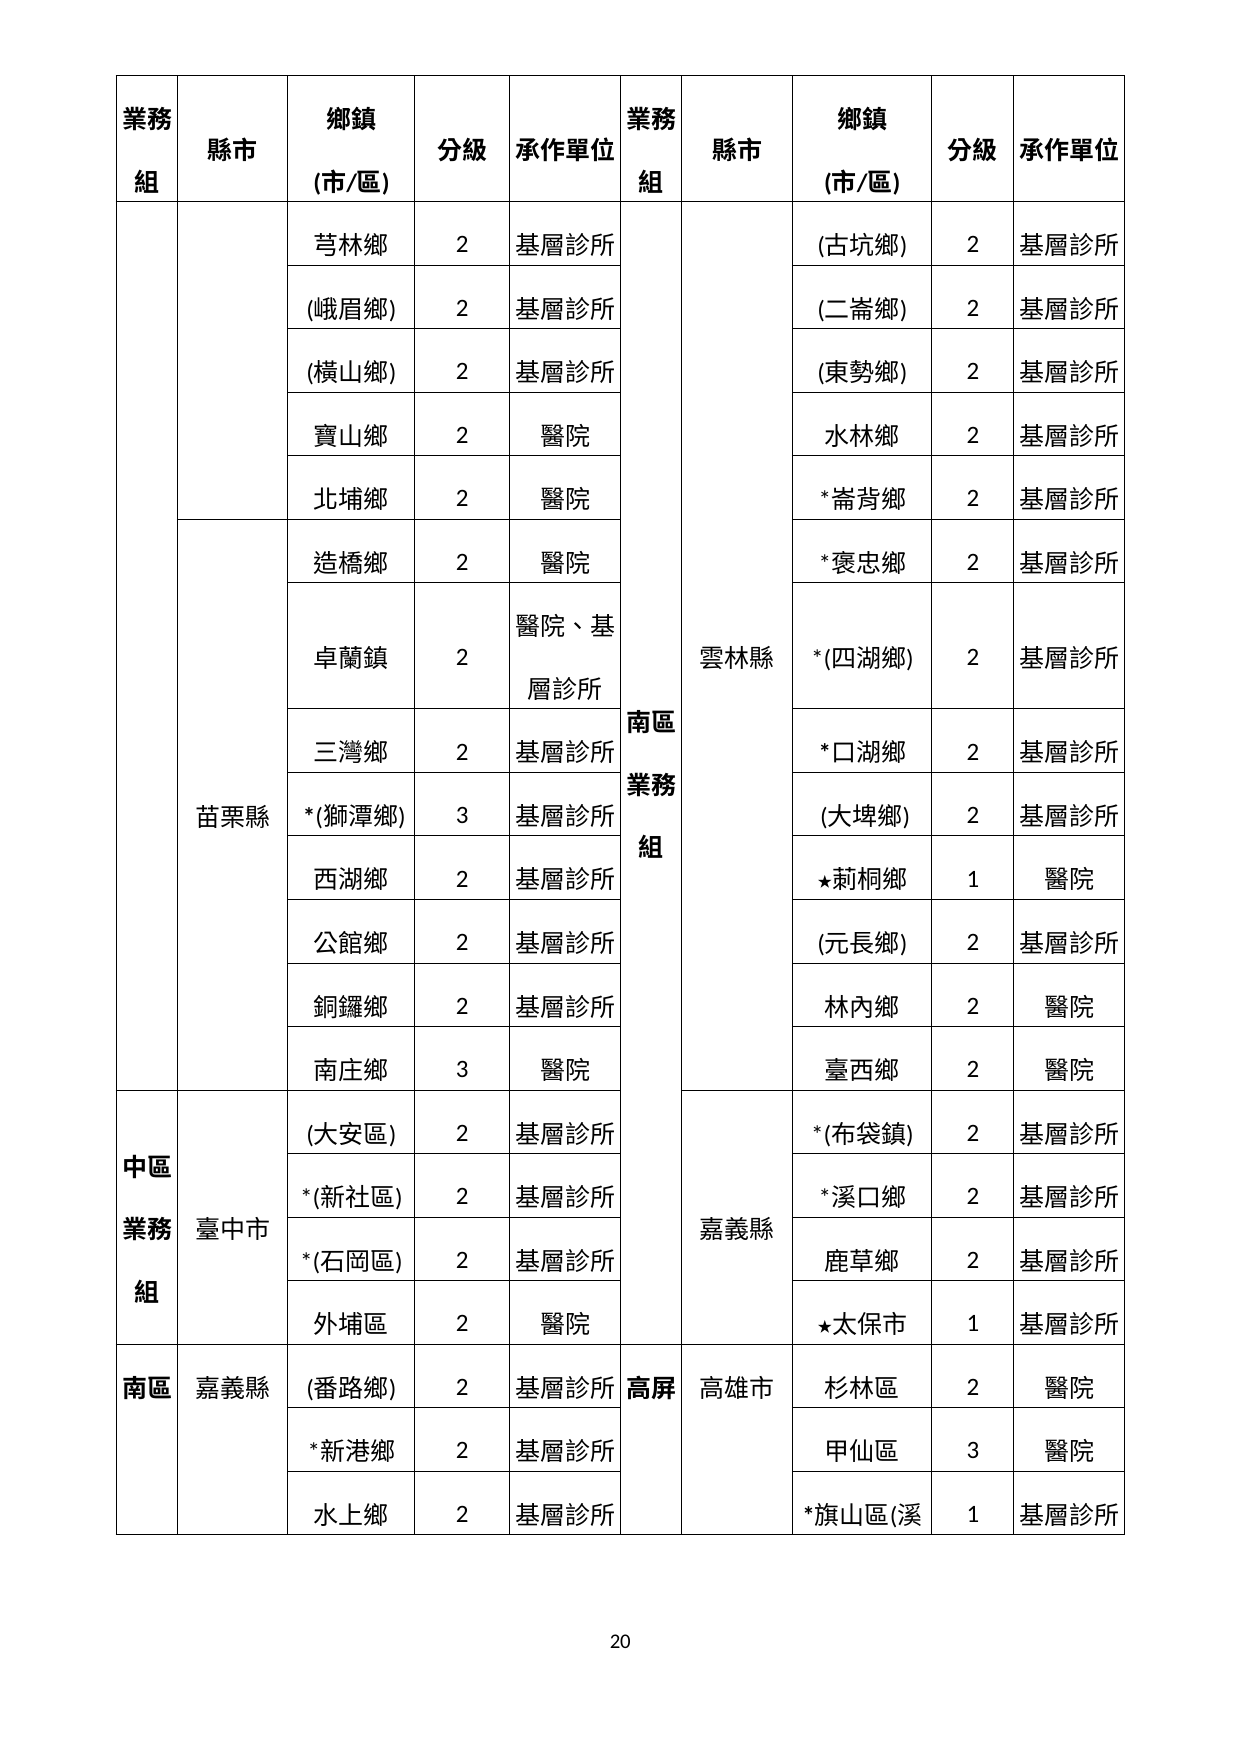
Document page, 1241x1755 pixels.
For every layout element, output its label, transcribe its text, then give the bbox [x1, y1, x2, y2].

table_cell 鹿草鄉 [793, 1218, 931, 1280]
table_header 承作單位 [510, 76, 620, 201]
table_header 縣市 [682, 76, 792, 201]
table_cell 2 [932, 1091, 1013, 1153]
table_cell 基層診所 [1014, 1472, 1124, 1534]
table_cell 2 [415, 202, 509, 264]
table_cell 醫院 [1014, 1345, 1124, 1407]
table_cell 基層診所 [1014, 583, 1124, 708]
table_cell 基層診所 [1014, 1218, 1124, 1280]
table_header 分級 [932, 76, 1013, 201]
table_cell 嘉義縣 [682, 1091, 792, 1344]
table_cell *溪口鄉 [793, 1154, 931, 1217]
table_cell 醫院 [1014, 836, 1124, 899]
table_cell (橫山鄉) [288, 329, 414, 392]
table_cell 南庄鄉 [288, 1027, 414, 1089]
table_cell 基層診所 [510, 709, 620, 772]
table_cell ★太保市 [793, 1281, 931, 1344]
table_cell 高屏 [621, 1345, 681, 1534]
table_cell 基層診所 [1014, 900, 1124, 962]
table_cell 2 [415, 520, 509, 582]
table_header 業務組 [117, 76, 177, 201]
table_cell 基層診所 [510, 1472, 620, 1534]
table_cell 3 [415, 773, 509, 835]
table_cell 基層診所 [1014, 456, 1124, 519]
table_cell 基層診所 [510, 836, 620, 899]
table_cell *(布袋鎮) [793, 1091, 931, 1153]
table_cell 2 [932, 1218, 1013, 1280]
table_cell 醫院 [510, 393, 620, 455]
table_cell 2 [415, 456, 509, 519]
table_cell *(石岡區) [288, 1218, 414, 1280]
table_cell 2 [415, 1154, 509, 1217]
table_cell 2 [932, 266, 1013, 328]
table_cell 外埔區 [288, 1281, 414, 1344]
table_cell [178, 202, 287, 519]
table_cell 2 [932, 393, 1013, 455]
table_cell 基層診所 [1014, 329, 1124, 392]
table_cell 2 [932, 202, 1013, 264]
table_cell 2 [932, 1027, 1013, 1089]
table_cell 2 [415, 836, 509, 899]
table_cell 2 [415, 1218, 509, 1280]
table_cell 基層診所 [510, 329, 620, 392]
table_cell *褒忠鄉 [793, 520, 931, 582]
table_cell *(新社區) [288, 1154, 414, 1217]
table_cell 醫院 [510, 1281, 620, 1344]
table_cell (元長鄉) [793, 900, 931, 962]
table_cell 1 [932, 1281, 1013, 1344]
table_cell 醫院 [510, 520, 620, 582]
table_cell 2 [415, 1091, 509, 1153]
table_cell 2 [415, 583, 509, 708]
table_cell 基層診所 [1014, 1281, 1124, 1344]
table_cell 2 [415, 709, 509, 772]
table_cell 臺中市 [178, 1091, 287, 1344]
table_cell *旗山區(溪 [793, 1472, 931, 1534]
table_cell 醫院 [1014, 964, 1124, 1026]
table_cell 西湖鄉 [288, 836, 414, 899]
table_cell [117, 202, 177, 1089]
table_cell 2 [415, 1408, 509, 1471]
table_cell 1 [932, 836, 1013, 899]
table_cell (二崙鄉) [793, 266, 931, 328]
table_cell 2 [932, 709, 1013, 772]
table_cell 2 [932, 1345, 1013, 1407]
table_cell 基層診所 [510, 1154, 620, 1217]
table_cell 基層診所 [1014, 202, 1124, 264]
table_cell 2 [415, 964, 509, 1026]
table_cell 嘉義縣 [178, 1345, 287, 1534]
table_cell 1 [932, 1472, 1013, 1534]
table_cell 2 [932, 456, 1013, 519]
table_header 業務組 [621, 76, 681, 201]
table_cell 醫院 [510, 1027, 620, 1089]
table_cell *新港鄉 [288, 1408, 414, 1471]
table_cell 苗栗縣 [178, 520, 287, 1089]
table_cell 基層診所 [510, 266, 620, 328]
table_cell 醫院 [510, 456, 620, 519]
table_cell (峨眉鄉) [288, 266, 414, 328]
table_cell 基層診所 [510, 773, 620, 835]
table_cell 基層診所 [510, 202, 620, 264]
table_header 縣市 [178, 76, 287, 201]
table_cell (東勢鄉) [793, 329, 931, 392]
table_cell (大安區) [288, 1091, 414, 1153]
table_cell ★莿桐鄉 [793, 836, 931, 899]
table_cell 寶山鄉 [288, 393, 414, 455]
table_cell 醫院、基層診所 [510, 583, 620, 708]
table_cell 2 [932, 900, 1013, 962]
table_cell *崙背鄉 [793, 456, 931, 519]
table_header 承作單位 [1014, 76, 1124, 201]
table_cell (大埤鄉) [793, 773, 931, 835]
table_cell 芎林鄉 [288, 202, 414, 264]
table_cell 2 [415, 1472, 509, 1534]
table_cell 甲仙區 [793, 1408, 931, 1471]
table_cell 2 [932, 583, 1013, 708]
table_cell *口湖鄉 [793, 709, 931, 772]
table_cell 3 [415, 1027, 509, 1089]
table_cell 2 [415, 329, 509, 392]
table_cell 2 [415, 393, 509, 455]
table_cell 基層診所 [1014, 1091, 1124, 1153]
table_cell 基層診所 [1014, 266, 1124, 328]
table_cell 高雄市 [682, 1345, 792, 1534]
table_cell 基層診所 [510, 1218, 620, 1280]
table_cell 基層診所 [1014, 393, 1124, 455]
table_cell *(四湖鄉) [793, 583, 931, 708]
table_cell 基層診所 [510, 900, 620, 962]
table_cell 2 [415, 1281, 509, 1344]
table_cell *(獅潭鄉) [288, 773, 414, 835]
table_cell 中區業務組 [117, 1091, 177, 1344]
table_cell 杉林區 [793, 1345, 931, 1407]
table_cell 林內鄉 [793, 964, 931, 1026]
table_cell 雲林縣 [682, 202, 792, 1089]
table_cell 3 [932, 1408, 1013, 1471]
table_header 鄉鎮 (市/區) [793, 76, 931, 201]
table_cell 基層診所 [1014, 773, 1124, 835]
table_cell 醫院 [1014, 1027, 1124, 1089]
table_cell (古坑鄉) [793, 202, 931, 264]
table_cell 三灣鄉 [288, 709, 414, 772]
table_cell 基層診所 [510, 964, 620, 1026]
table_cell 銅鑼鄉 [288, 964, 414, 1026]
table_cell 2 [932, 773, 1013, 835]
table_cell 2 [415, 266, 509, 328]
table_cell 2 [932, 1154, 1013, 1217]
table_header 分級 [415, 76, 509, 201]
table_cell 基層診所 [510, 1408, 620, 1471]
table_cell 水上鄉 [288, 1472, 414, 1534]
table_cell 醫院 [1014, 1408, 1124, 1471]
table_cell 南區業務組 [621, 202, 681, 1344]
table_cell 基層診所 [1014, 1154, 1124, 1217]
table_cell 臺西鄉 [793, 1027, 931, 1089]
table_cell 基層診所 [1014, 709, 1124, 772]
table_cell 水林鄉 [793, 393, 931, 455]
table_cell (番路鄉) [288, 1345, 414, 1407]
table_header 鄉鎮 (市/區) [288, 76, 414, 201]
table_cell 2 [932, 520, 1013, 582]
table_cell 南區 [117, 1345, 177, 1534]
table_cell 2 [415, 1345, 509, 1407]
table_cell 基層診所 [510, 1345, 620, 1407]
table_cell 基層診所 [1014, 520, 1124, 582]
table_cell 基層診所 [510, 1091, 620, 1153]
table_cell 公館鄉 [288, 900, 414, 962]
table_cell 造橋鄉 [288, 520, 414, 582]
table_cell 2 [932, 964, 1013, 1026]
table_cell 卓蘭鎮 [288, 583, 414, 708]
table_cell 2 [932, 329, 1013, 392]
table_cell 北埔鄉 [288, 456, 414, 519]
table_cell 2 [415, 900, 509, 962]
